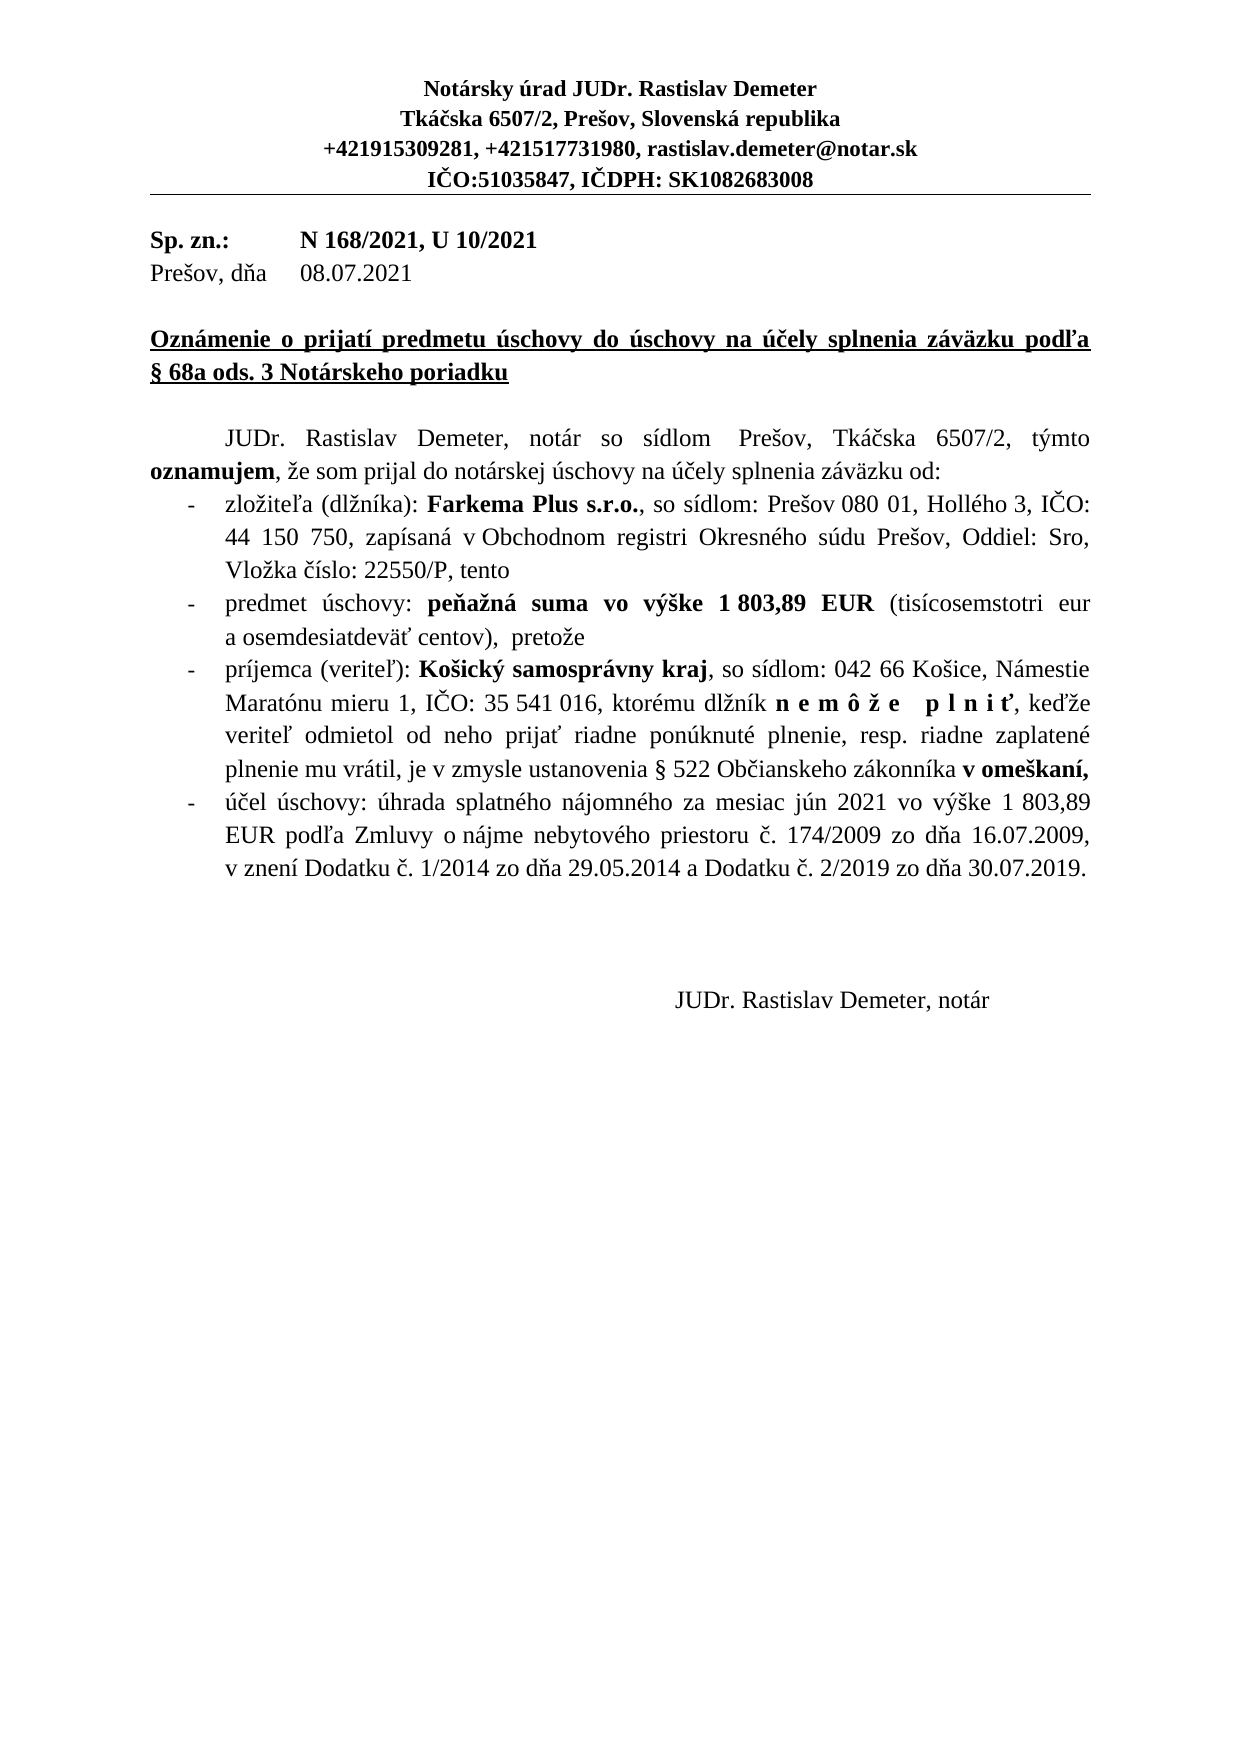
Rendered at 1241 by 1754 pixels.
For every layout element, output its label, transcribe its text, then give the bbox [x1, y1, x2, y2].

text § 68a ods. 3 Notárskeho poriadku [150, 351, 1091, 386]
text JUDr. Rastislav Demeter, notár so sídlom Prešov, Tkáčska 6507/2, týmto oznamujem, že som prijal do notárskej úschovy na účely splnenia záväzku od: [150, 423, 1091, 485]
list účel úschovy: úhrada splatného nájomného za mesiac jún 2021 vo výške 1 803,89 EUR podľa Zmluvy o nájme nebytového priestoru č. 174/2009 zo dňa 16.07.2009, v znení Dodatku č. 1/2014 zo dňa 29.05.2014 a Dodatku č. 2/2019 zo dňa 30.07.2019. [187, 787, 1091, 881]
text JUDr. Rastislav Demeter, notár [600, 985, 1091, 1013]
text Sp. zn.: N 168/2021, U 10/2021 [150, 225, 1091, 254]
list príjemca (veriteľ): Košický samosprávny kraj, so sídlom: 042 66 Košice, Námestie Maratónu mieru 1, IČO: 35 541 016, ktorému dlžník n e m ô ž e p l n i ť, keďže veriteľ odmietol od neho prijať riadne ponúknuté plnenie, resp. riadne zaplatené plnenie mu vrátil, je v zmysle ustanovenia § 522 Občianskeho zákonníka v omeškaní, [187, 654, 1091, 782]
list zložiteľa (dlžníka): Farkema Plus s.r.o., so sídlom: Prešov 080 01, Hollého 3, IČO: 44 150 750, zapísaná v Obchodnom registri Okresného súdu Prešov, Oddiel: Sro, Vložka číslo: 22550/P, tento [187, 489, 1091, 584]
text Prešov, dňa 08.07.2021 [150, 258, 1091, 287]
text Oznámenie o prijatí predmetu úschovy do úschovy na účely splnenia záväzku podľa [150, 324, 1091, 349]
list predmet úschovy: peňažná suma vo výške 1 803,89 EUR (tisícosemstotri eur a osemdesiatdeväť centov), pretože [187, 588, 1091, 650]
